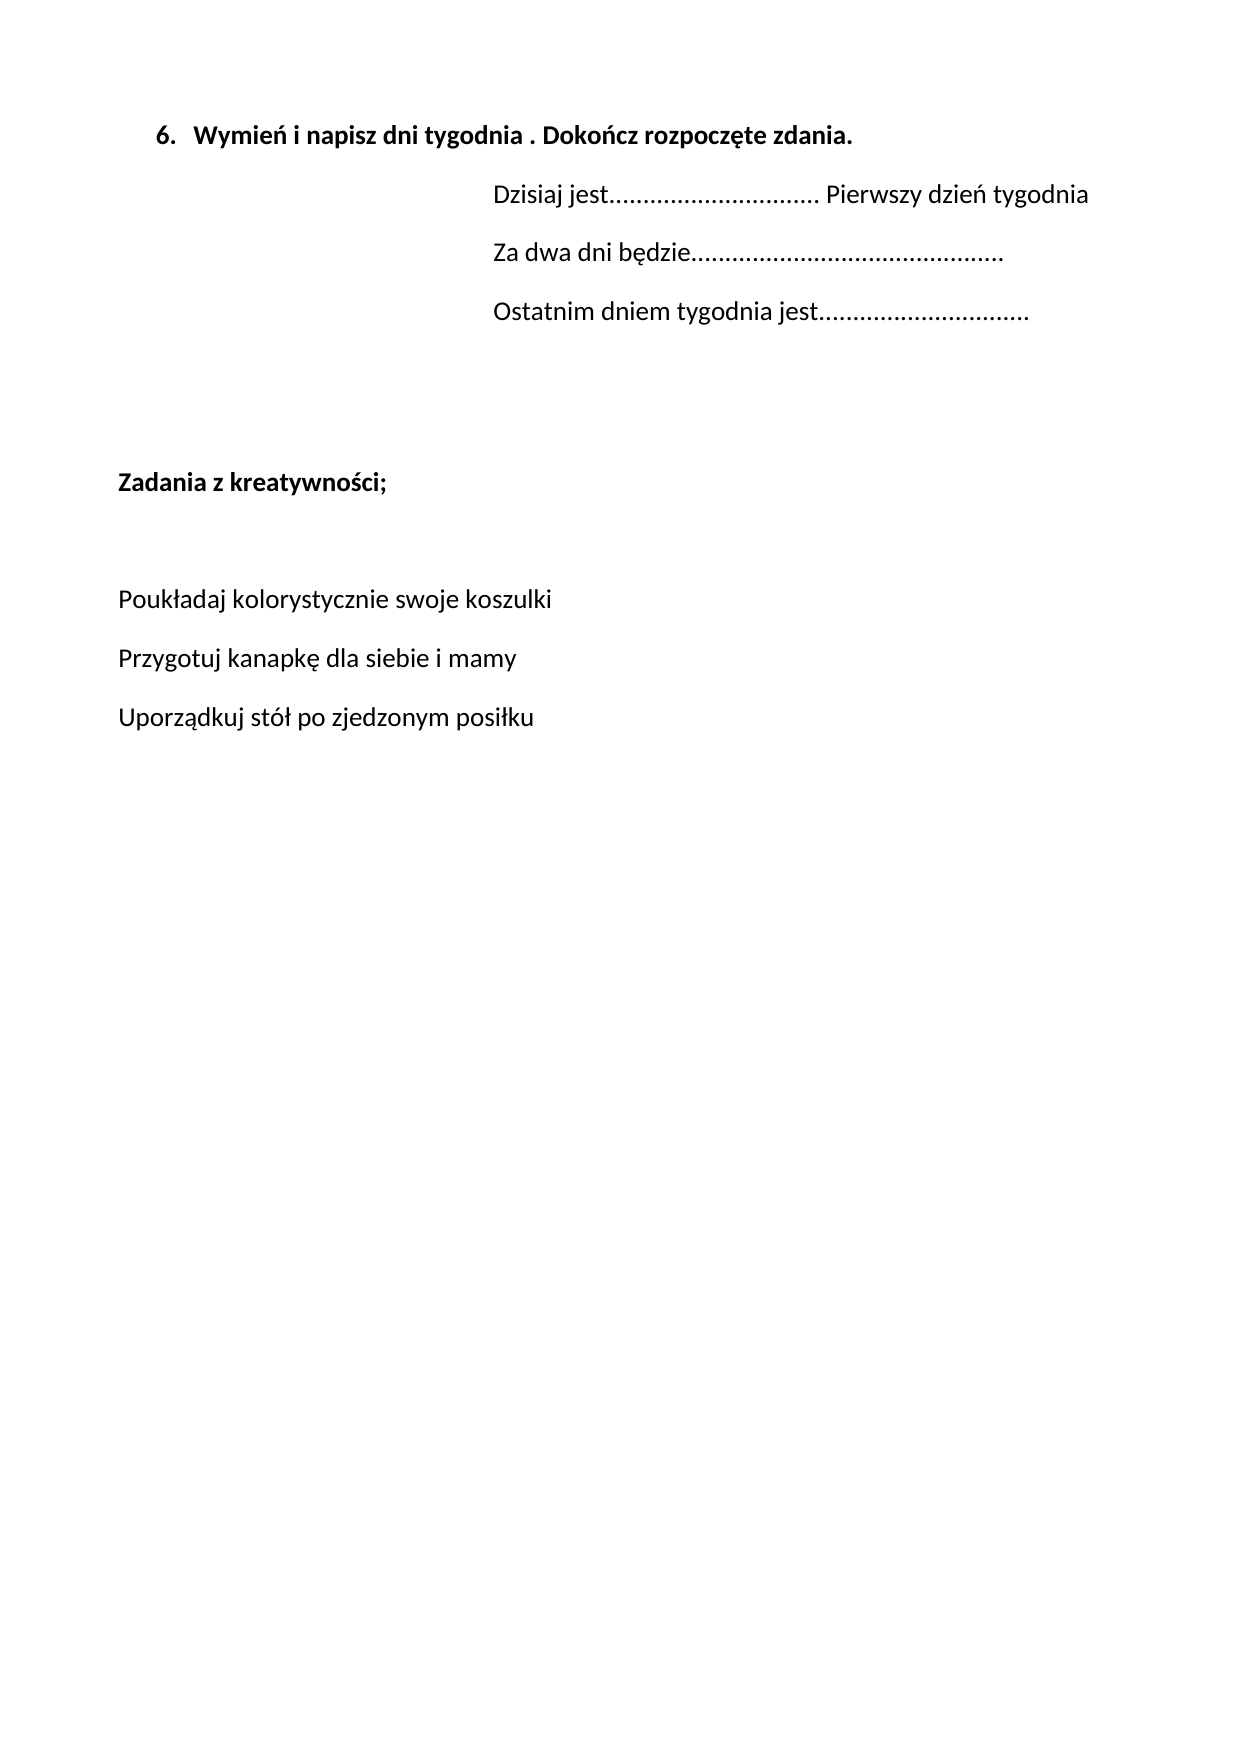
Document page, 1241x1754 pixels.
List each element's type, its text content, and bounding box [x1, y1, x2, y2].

text Poukładaj kolorystycznie swoje koszulki [118, 582, 1122, 615]
list Wymień i napisz dni tygodnia . Dokończ rozpoczęte zdania. [156, 118, 1122, 151]
text Zadania z kreatywności; [118, 465, 1122, 498]
text Uporządkuj stół po zjedzonym posiłku [118, 700, 1122, 733]
text Przygotuj kanapkę dla siebie i mamy [118, 641, 1122, 674]
list Za dwa dni będzie.............................................. [456, 236, 1122, 269]
list Ostatnim dniem tygodnia jest............................... [456, 294, 1122, 327]
list Dzisiaj jest............................... Pierwszy dzień tygodnia [456, 177, 1122, 210]
